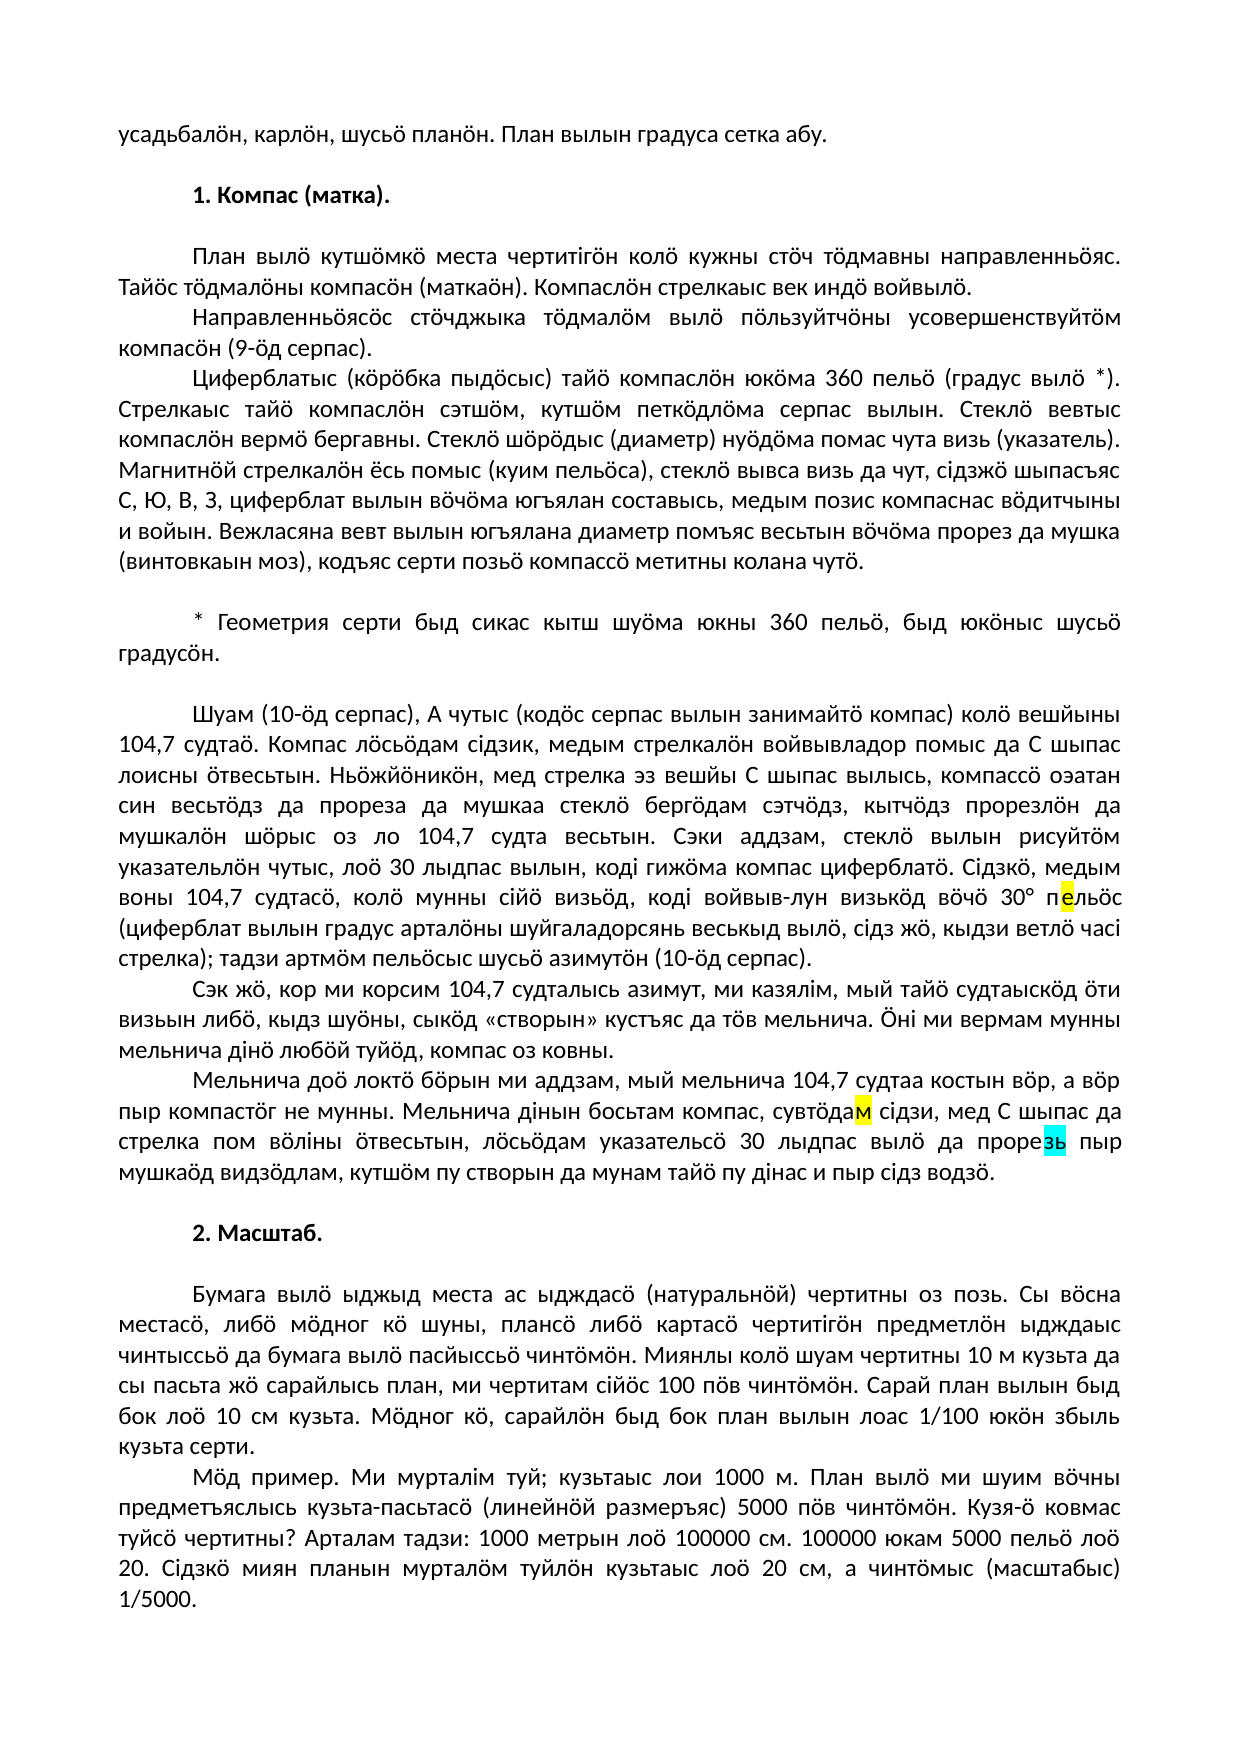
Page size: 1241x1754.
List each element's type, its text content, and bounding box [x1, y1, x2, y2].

text Мельнича доӧ локтӧ бӧрын ми аддзам, мый мельнича 104,7 судтаа костын вӧр, а вӧр пыр компастӧг не мунны. Мельнича дінын босьтам компас, сувтӧдам сідзи, мед С шыпас да стрелка пом вӧліны ӧтвесьтын, лӧсьӧдам указательсӧ 30 лыдпас вылӧ да прорезь пыр мушкаӧд видзӧдлам, кутшӧм пу створын да мунам тайӧ пу дінас и пыр сідз водзӧ. [118, 1064, 1122, 1186]
text усадьбалӧн, карлӧн, шусьӧ планӧн. План вылын градуса сетка абу. [118, 118, 1122, 149]
text Шуам (10-ӧд серпас), А чутыс (кодӧс серпас вылын занимайтӧ компас) колӧ вешйыны 104,7 судтаӧ. Компас лӧсьӧдам сідзик, медым стрелкалӧн войвывладор помыс да С шыпас лоисны ӧтвесьтын. Ньӧжйӧникӧн, мед стрелка эз вешйы С шыпас вылысь, компассӧ оэатан син весьтӧдз да прореза да мушкаа стеклӧ бергӧдам сэтчӧдз, кытчӧдз прорезлӧн да мушкалӧн шӧрыс оз ло 104,7 судта весьтын. Сэки аддзам, стеклӧ вылын рисуйтӧм указательлӧн чутыс, лоӧ 30 лыдпас вылын, коді гижӧма компас циферблатӧ. Сідзкӧ, медым воны 104,7 судтасӧ, колӧ мунны сійӧ визьӧд, коді войвыв-лун визькӧд вӧчӧ 30° пельӧс (циферблат вылын градус арталӧны шуйгаладорсянь веськыд вылӧ, сідз жӧ, кыдзи ветлӧ часі стрелка); тадзи артмӧм пельӧсыс шусьӧ азимутӧн (10-ӧд серпас). [118, 698, 1122, 973]
text Циферблатыс (кӧрӧбка пыдӧсыс) тайӧ компаслӧн юкӧма 360 пельӧ (градус вылӧ *). Стрелкаыс тайӧ компаслӧн сэтшӧм, кутшӧм петкӧдлӧма серпас вылын. Стеклӧ вевтыс компаслӧн вермӧ бергавны. Стеклӧ шӧрӧдыс (диаметр) нуӧдӧма помас чута визь (указатель). Магнитнӧй стрелкалӧн ёсь помыс (куим пельӧса), стеклӧ вывса визь да чут, сідзжӧ шыпасъяс С, Ю, В, З, циферблат вылын вӧчӧма югъялан составысь, медым позис компаснас вӧдитчыны и войын. Вежласяна вевт вылын югъялана диаметр помъяс весьтын вӧчӧма прорез да мушка (винтовкаын моз), кодъяс серти позьӧ компассӧ метитны колана чутӧ. [118, 362, 1122, 576]
text Сэк жӧ, кор ми корсим 104,7 судталысь азимут, ми казялім, мый тайӧ судтаыскӧд ӧти визьын либӧ, кыдз шуӧны, сыкӧд «створын» кустъяс да тӧв мельнича. Ӧні ми вермам мунны мельнича дінӧ любӧй туйӧд, компас оз ковны. [118, 973, 1122, 1064]
text Бумага вылӧ ыджыд места ас ыдждасӧ (натуральнӧй) чертитны оз позь. Сы вӧсна местасӧ, либӧ мӧдног кӧ шуны, плансӧ либӧ картасӧ чертитігӧн предметлӧн ыдждаыс чинтыссьӧ да бумага вылӧ пасйыссьӧ чинтӧмӧн. Миянлы колӧ шуам чертитны 10 м кузьта да сы пасьта жӧ сарайлысь план, ми чертитам сійӧс 100 пӧв чинтӧмӧн. Сарай план вылын быд бок лоӧ 10 см кузьта. Мӧдног кӧ, сарайлӧн быд бок план вылын лоас 1/100 юкӧн збыль кузьта серти. [118, 1278, 1122, 1461]
text 1. Компас (матка). [118, 179, 1122, 210]
text План вылӧ кутшӧмкӧ места чертитігӧн колӧ кужны стӧч тӧдмавны направленньӧяс. Тайӧс тӧдмалӧны компасӧн (маткаӧн). Компаслӧн стрелкаыс век индӧ войвылӧ. [118, 240, 1122, 301]
text * Геометрия серти быд сикас кытш шуӧма юкны 360 пельӧ, быд юкӧныс шусьӧ градусӧн. [118, 606, 1122, 667]
text 2. Масштаб. [118, 1217, 1122, 1247]
text Направленньӧясӧс стӧчджыка тӧдмалӧм вылӧ пӧльзуйтчӧны усовершенствуйтӧм компасӧн (9-ӧд серпас). [118, 301, 1122, 362]
text Мӧд пример. Ми мурталім туй; кузьтаыс лои 1000 м. План вылӧ ми шуим вӧчны предметъяслысь кузьта-пасьтасӧ (линейнӧй размеръяс) 5000 пӧв чинтӧмӧн. Кузя-ӧ ковмас туйсӧ чертитны? Арталам тадзи: 1000 метрын лоӧ 100000 см. 100000 юкам 5000 пельӧ лоӧ 20. Сідзкӧ миян планын мурталӧм туйлӧн кузьтаыс лоӧ 20 см, а чинтӧмыс (масштабыс) 1/5000. [118, 1461, 1122, 1614]
